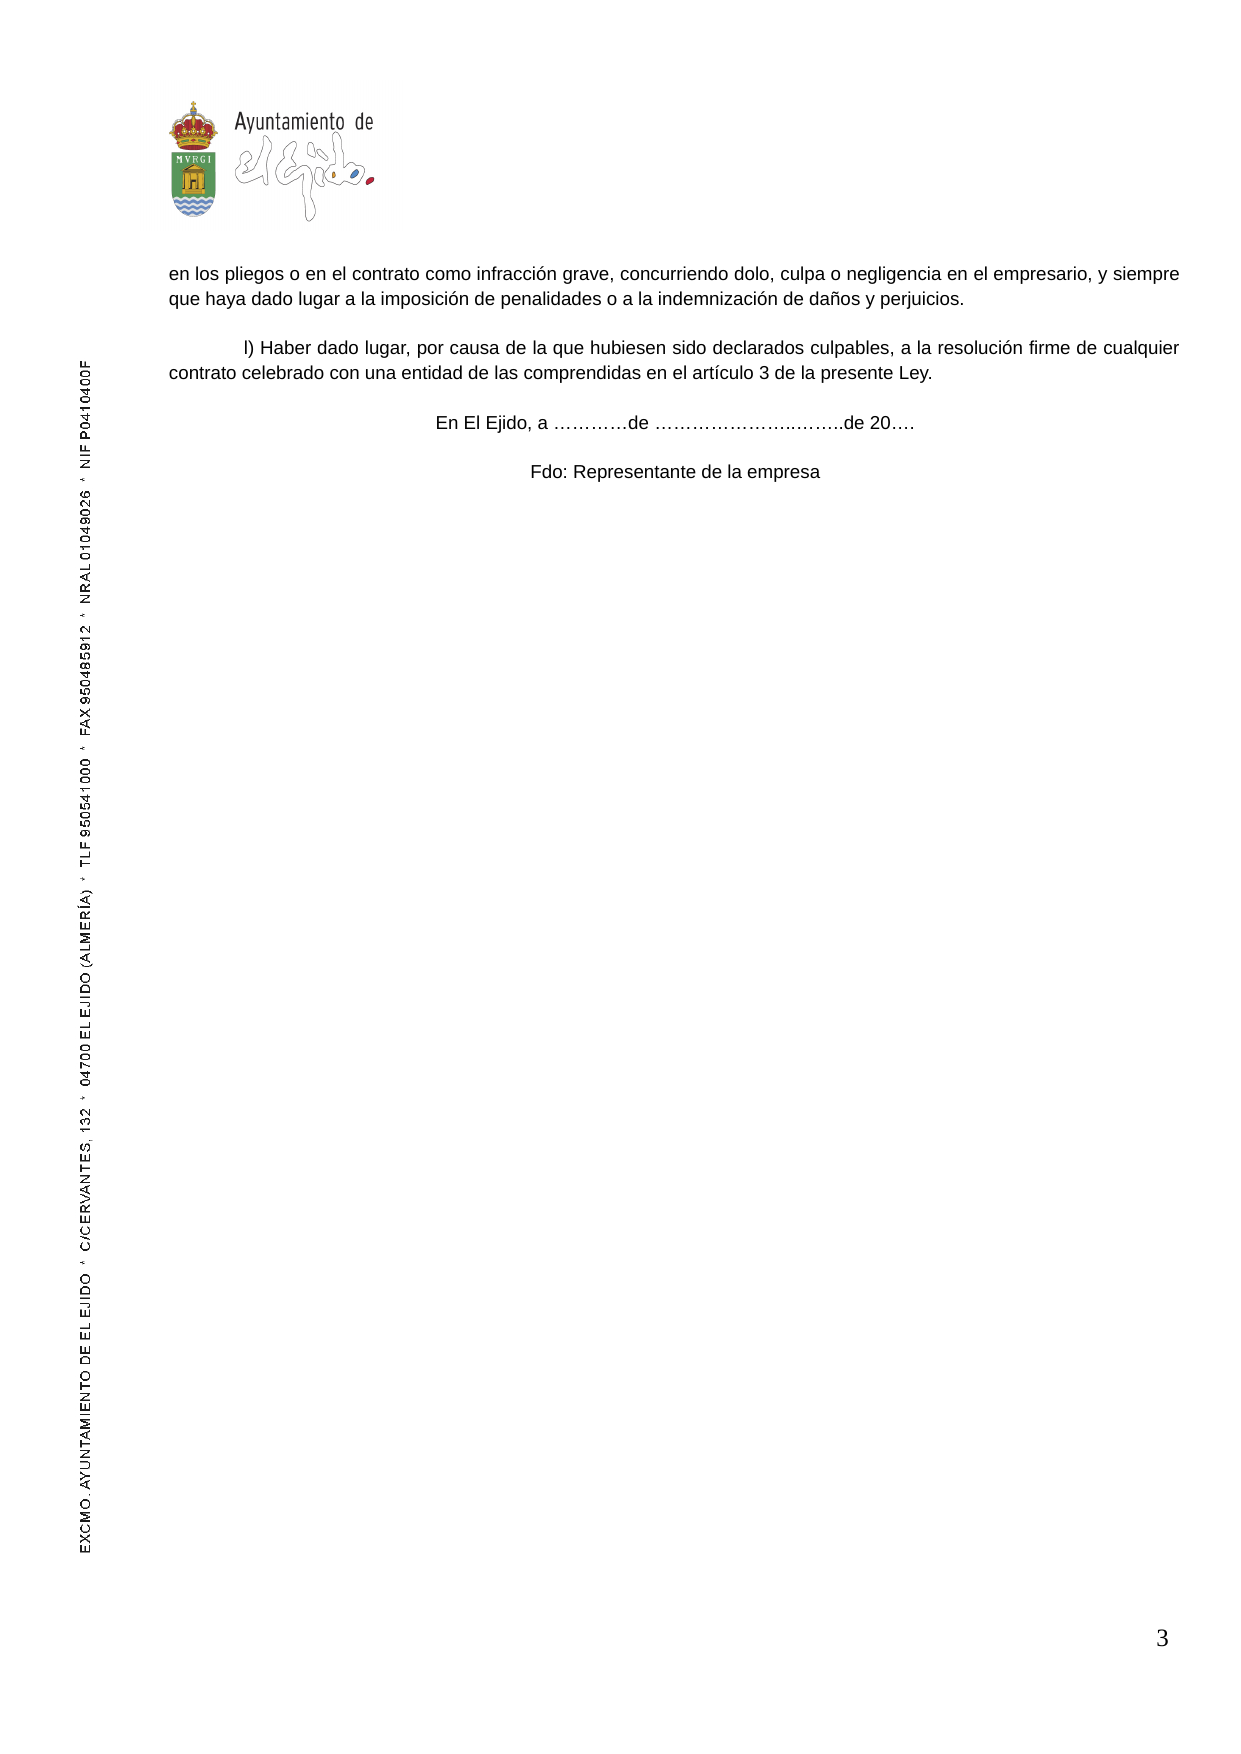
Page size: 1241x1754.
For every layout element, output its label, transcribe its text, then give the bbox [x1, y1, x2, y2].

text Fdo: Representante de la empresa [169, 461, 1181, 483]
picture [138, 80, 405, 231]
text l) Haber dado lugar, por causa de la que hubiesen sido declarados culpables, a la resolución firme de cualquier contrato celebrado con una entidad de las comprendidas en el artículo 3 de la presente Ley. [169, 337, 1181, 383]
text en los pliegos o en el contrato como infracción grave, concurriendo dolo, culpa o negligencia en el empresario, y siempre que haya dado lugar a la imposición de penalidades o a la indemnización de daños y perjuicios. [169, 263, 1181, 309]
text En El Ejido, a …………de …………………..……..de 20…. [169, 411, 1181, 433]
picture [75, 355, 95, 1556]
